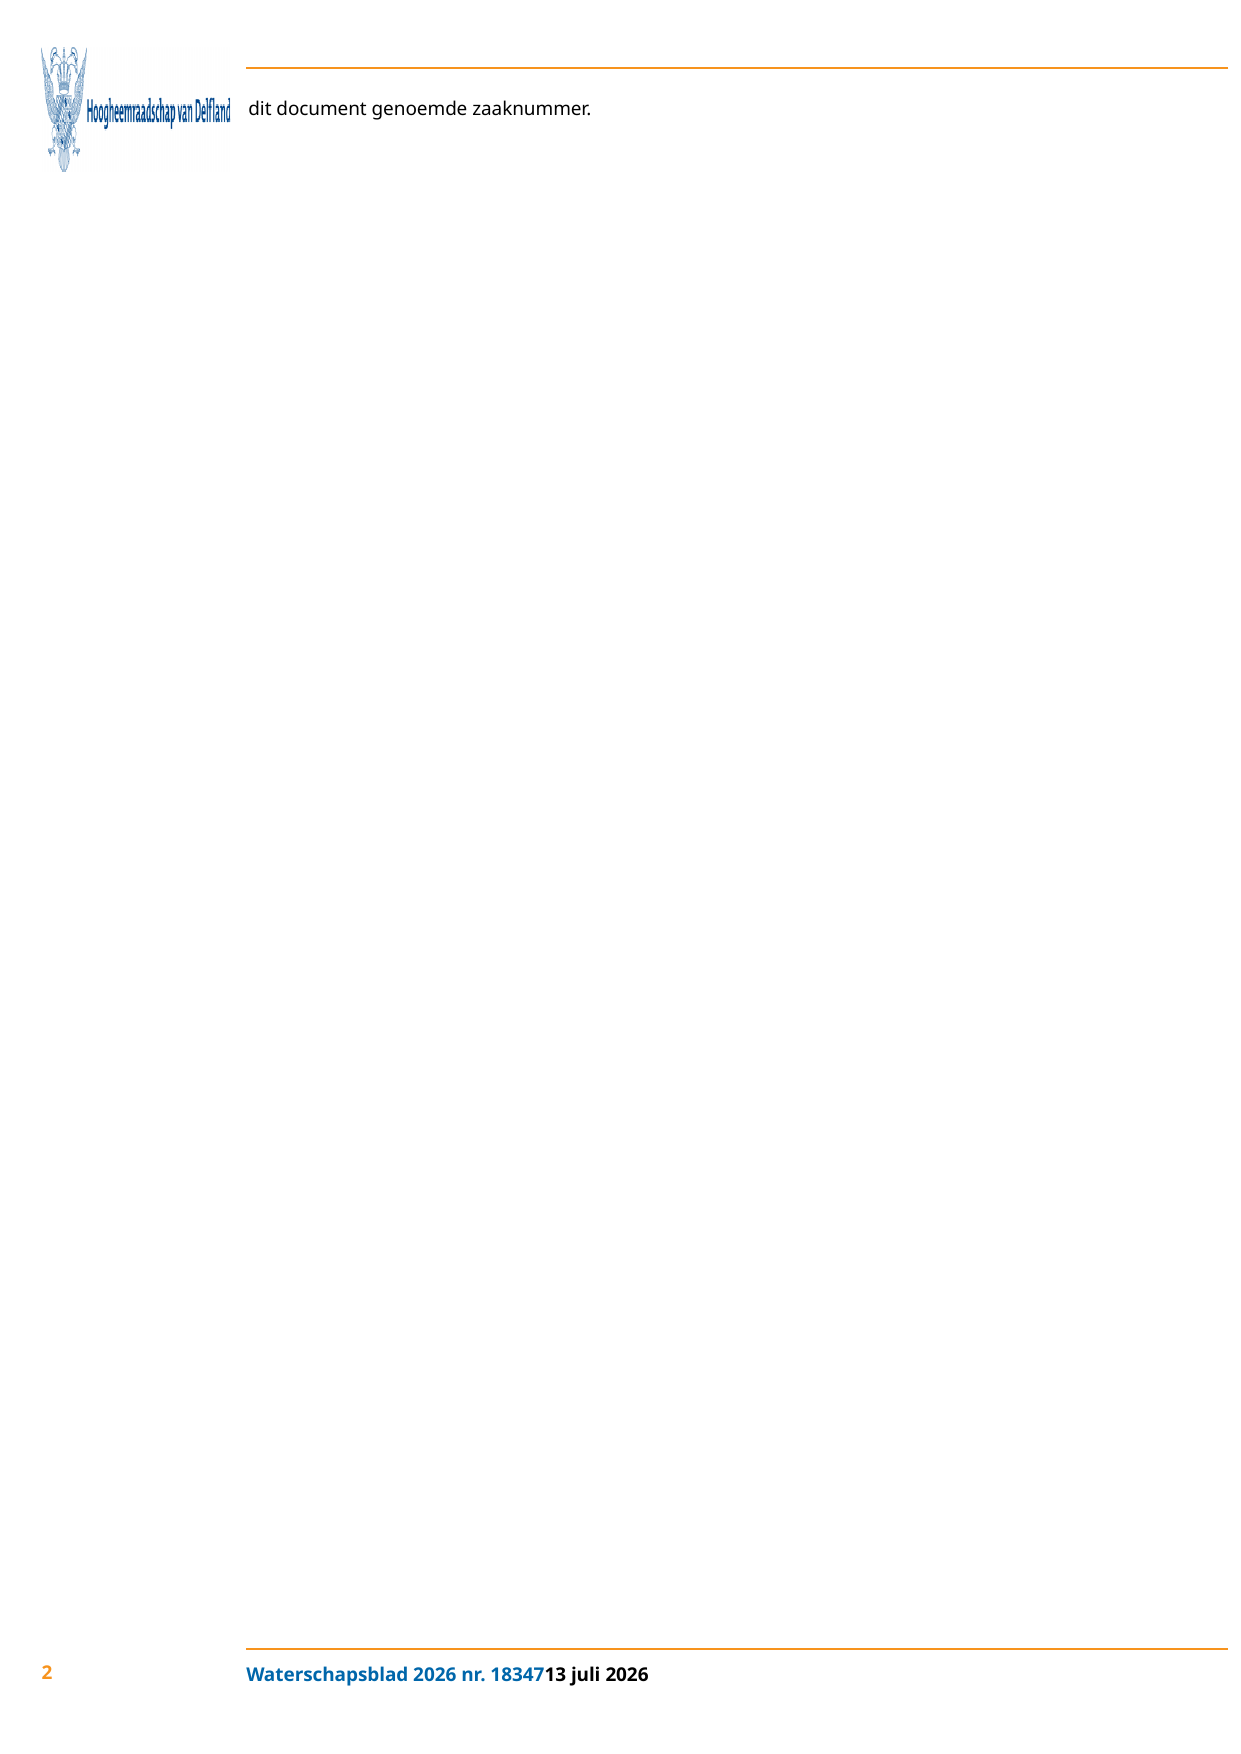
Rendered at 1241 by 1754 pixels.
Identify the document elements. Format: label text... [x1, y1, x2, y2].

text dit document genoemde zaaknummer. [248, 95, 1152, 121]
picture [41, 47, 231, 172]
